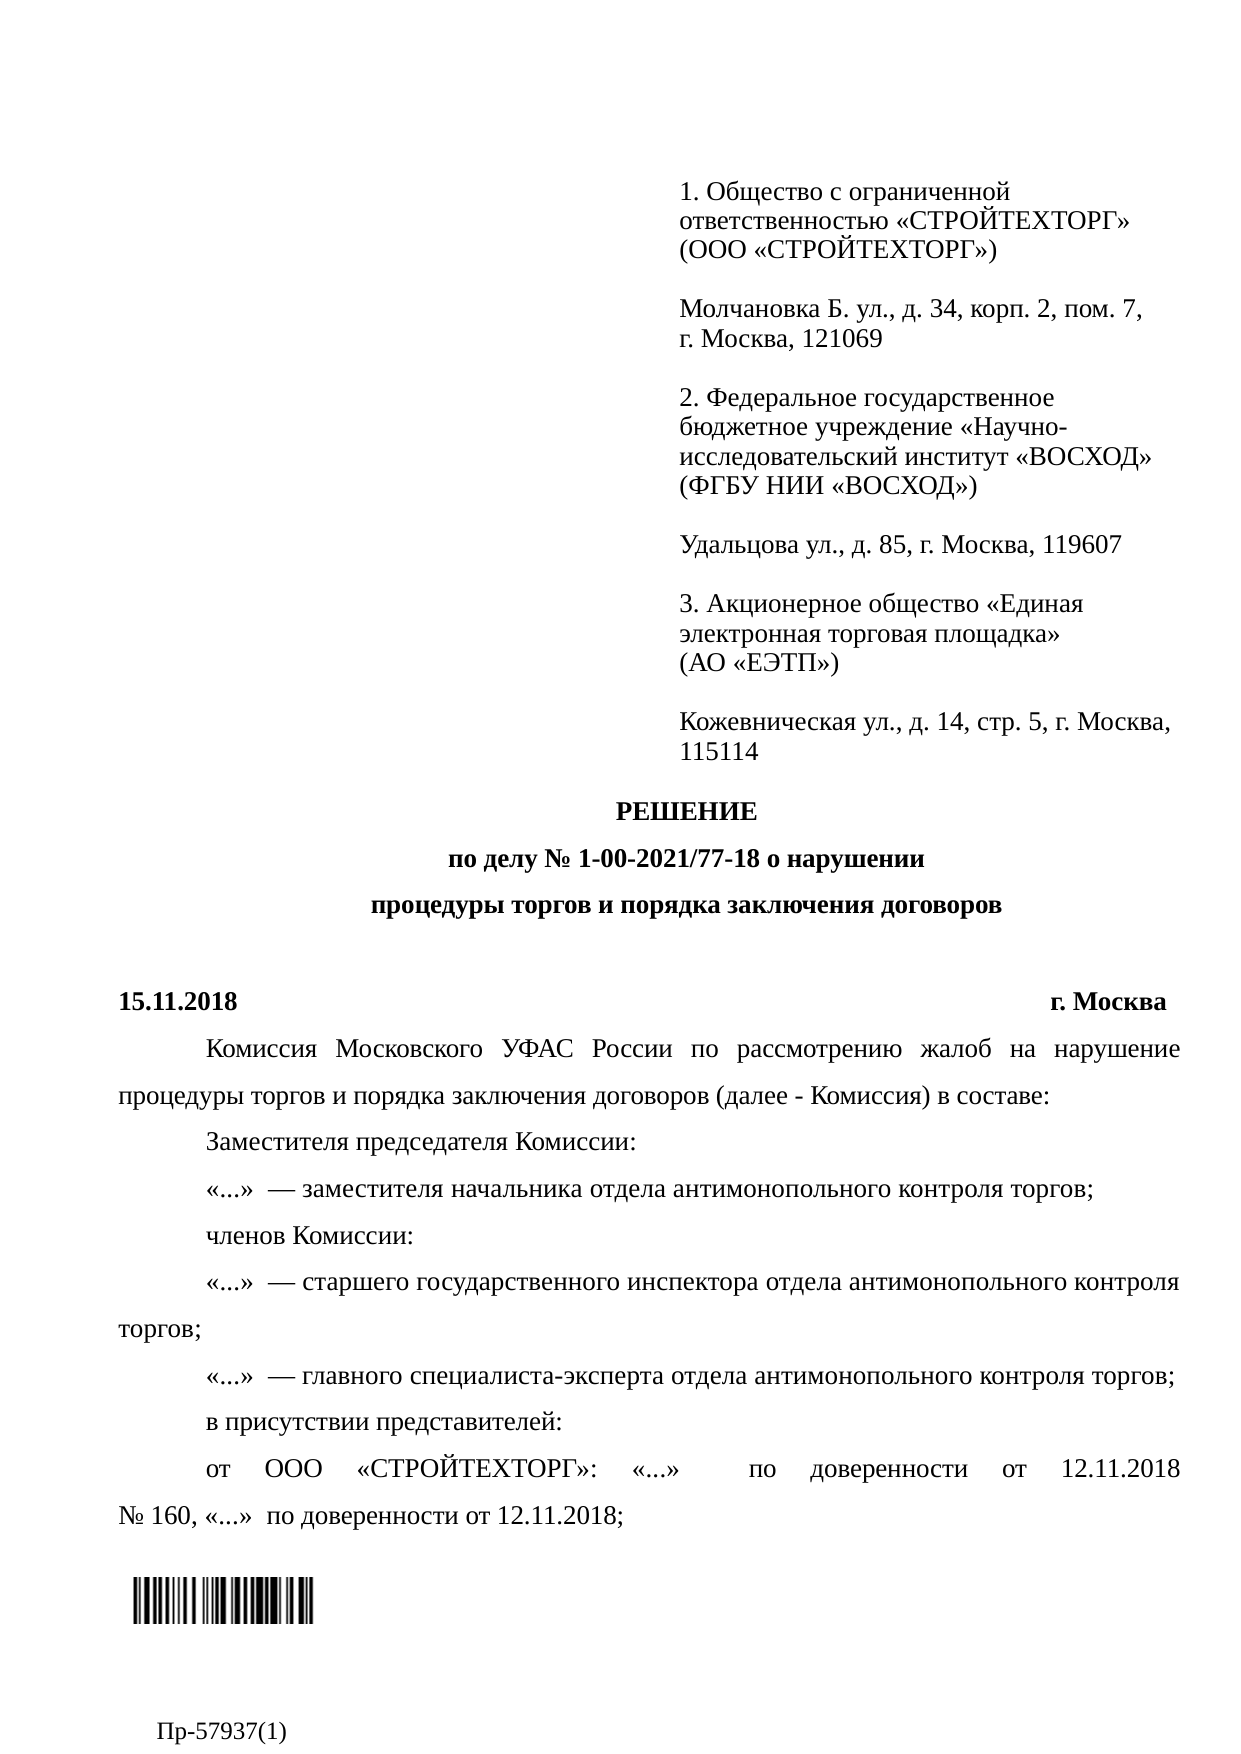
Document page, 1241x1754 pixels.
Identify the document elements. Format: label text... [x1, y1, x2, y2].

text от ООО «СТРОЙТЕХТОРГ»: «...» по доверенности от 12.11.2018 № 160, «...» по доверенности от 12.11.2018; [118, 1452, 1181, 1530]
text «...» — старшего государственного инспектора отдела антимонопольного контроля торгов; [118, 1265, 1181, 1343]
text «...» — заместителя начальника отдела антимонопольного контроля торгов; [118, 1172, 1181, 1203]
text 2. Федеральное государственное бюджетное учреждение «Научно-исследовательский институт «ВОСХОД» [679, 383, 1181, 471]
text 15.11.2018 г. Москва [118, 985, 1181, 1017]
text в присутствии представителей: [118, 1405, 1181, 1437]
text Заместителя председателя Комиссии: [118, 1125, 1181, 1157]
text членов Комиссии: [118, 1219, 1181, 1250]
text Кожевническая ул., д. 14, стр. 5, г. Москва, 115114 [679, 707, 1181, 766]
text «...» — главного специалиста-эксперта отдела антимонопольного контроля торгов; [118, 1359, 1181, 1390]
text Комиссия Московского УФАС России по рассмотрению жалоб на нарушение процедуры торгов и порядка заключения договоров (далее - Комиссия) в составе: [118, 1032, 1181, 1110]
picture [118, 1577, 331, 1624]
text 3. Акционерное общество «Единая электронная торговая площадка» [679, 589, 1181, 648]
text процедуры торгов и порядка заключения договоров [118, 888, 1181, 919]
text Молчановка Б. ул., д. 34, корп. 2, пом. 7, г. Москва, 121069 [679, 294, 1181, 353]
text 1. Общество с ограниченной ответственностью «СТРОЙТЕХТОРГ» [679, 176, 1181, 235]
text (ООО «СТРОЙТЕХТОРГ») [679, 235, 1181, 265]
text (ФГБУ НИИ «ВОСХОД») [679, 471, 1181, 501]
text РЕШЕНИЕ [118, 795, 1181, 826]
text по делу № 1-00-2021/77-18 о нарушении [118, 842, 1181, 873]
text Удальцова ул., д. 85, г. Москва, 119607 [679, 530, 1181, 559]
text (АО «ЕЭТП») [679, 648, 1181, 677]
